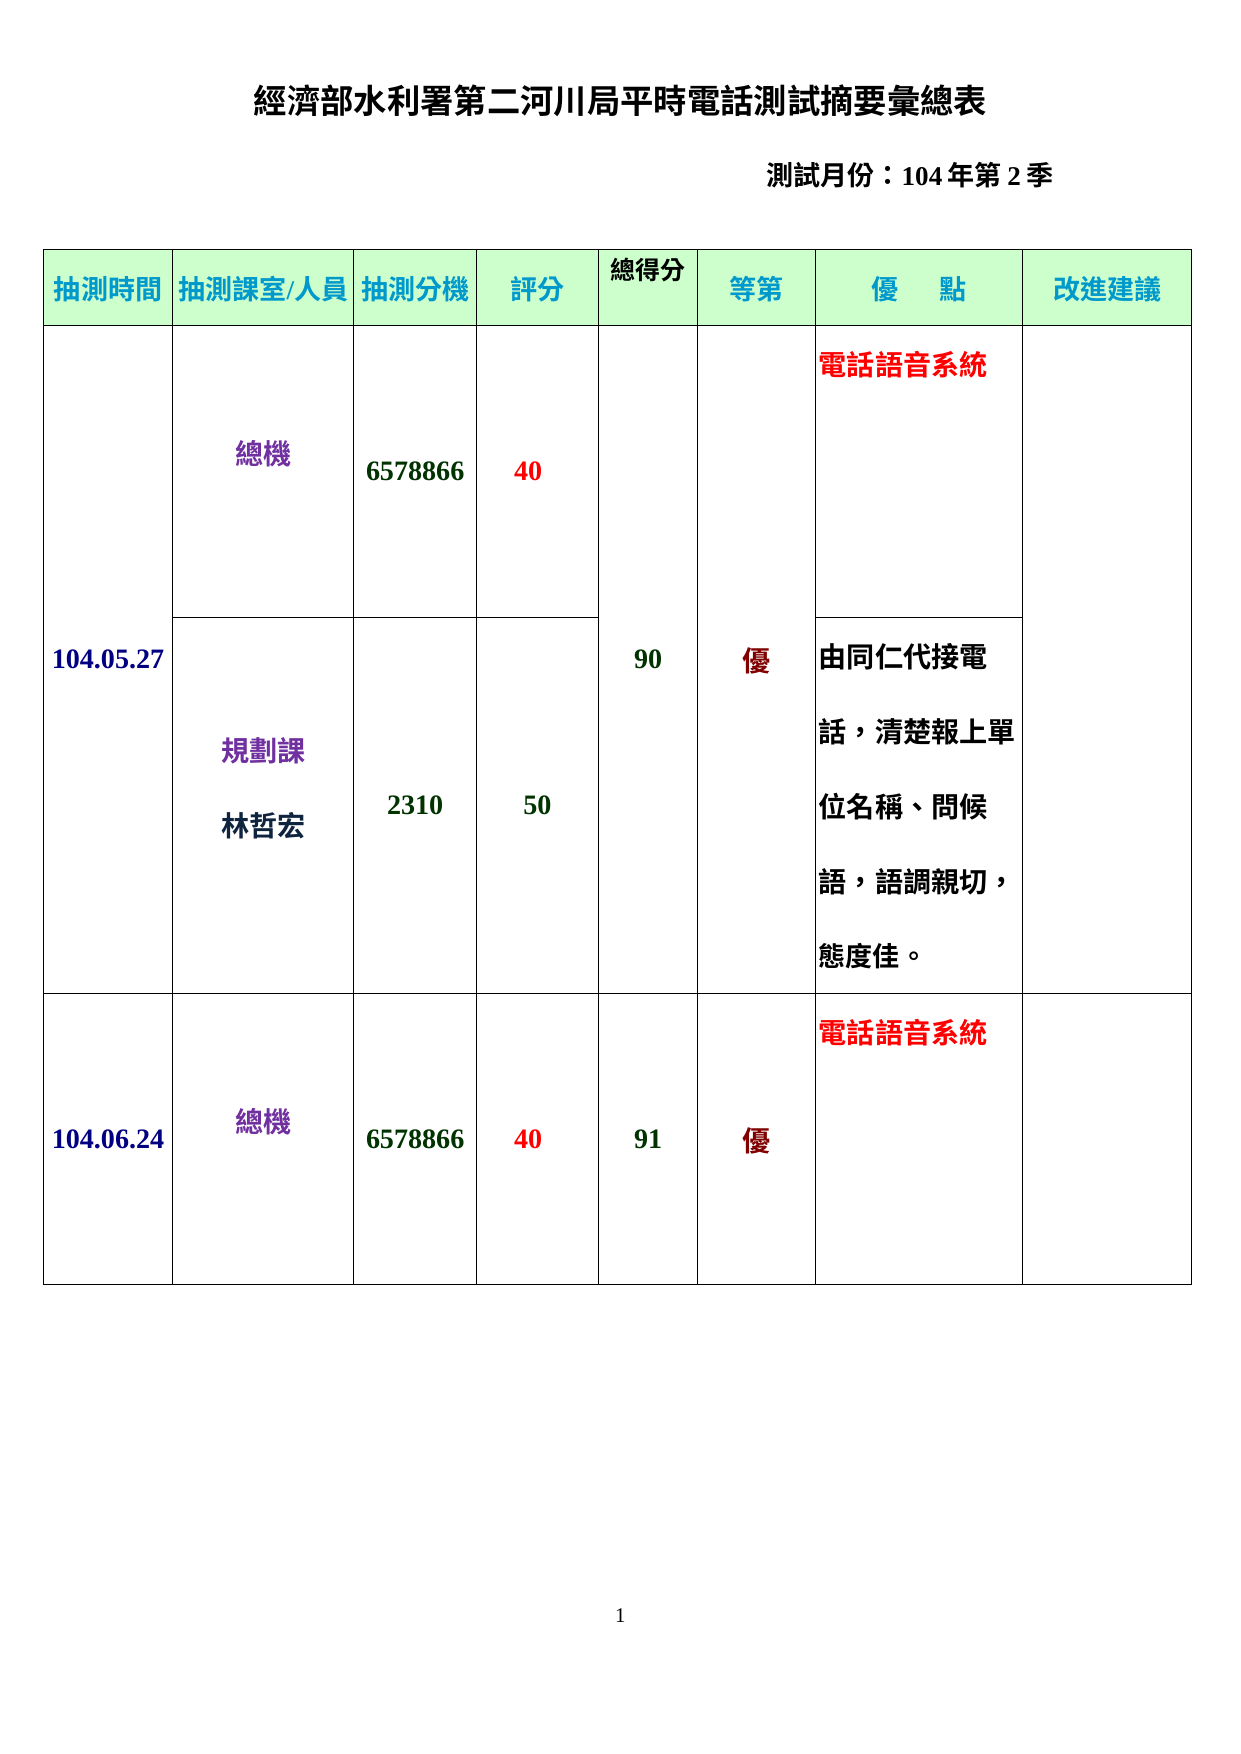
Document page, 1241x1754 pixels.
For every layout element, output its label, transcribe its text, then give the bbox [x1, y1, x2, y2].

table_cell 2310 [354, 618, 476, 993]
text 測試月份：104年第2季 [187, 136, 1053, 211]
table_header 抽測課室/人員 [173, 250, 353, 325]
table_cell 由同仁代接電話，清楚報上單位名稱、問候語，語調親切，態度佳。 [816, 618, 1022, 993]
table_header 抽測分機 [354, 250, 476, 325]
table_cell 91 [599, 994, 697, 1284]
table_header 改進建議 [1023, 250, 1191, 325]
table_header 優 點 [816, 250, 1022, 325]
table_cell 104.06.24 [44, 994, 172, 1284]
table_cell 6578866 [354, 326, 476, 617]
text 經濟部水利署第二河川局平時電話測試摘要彙總表 [187, 61, 1053, 136]
table_cell 104.05.27 [44, 326, 172, 993]
table_cell 規劃課 林哲宏 [173, 618, 353, 993]
table_cell 40 [477, 326, 598, 617]
table_cell 總機 [173, 326, 353, 617]
table_cell 優 [698, 994, 815, 1284]
table_cell 90 [599, 326, 697, 993]
table_header 評分 [477, 250, 598, 325]
table_cell 電話語音系統 [816, 326, 1022, 617]
table_header 抽測時間 [44, 250, 172, 325]
table_cell [1023, 994, 1191, 1284]
table_cell 50 [477, 618, 598, 993]
table_cell 優 [698, 326, 815, 993]
table_cell 6578866 [354, 994, 476, 1284]
table_cell 電話語音系統 [816, 994, 1022, 1284]
table_cell 總機 [173, 994, 353, 1284]
table_cell 40 [477, 994, 598, 1284]
table_header 等第 [698, 250, 815, 325]
table_header 總得分 [599, 250, 697, 325]
table_cell [1023, 326, 1191, 993]
